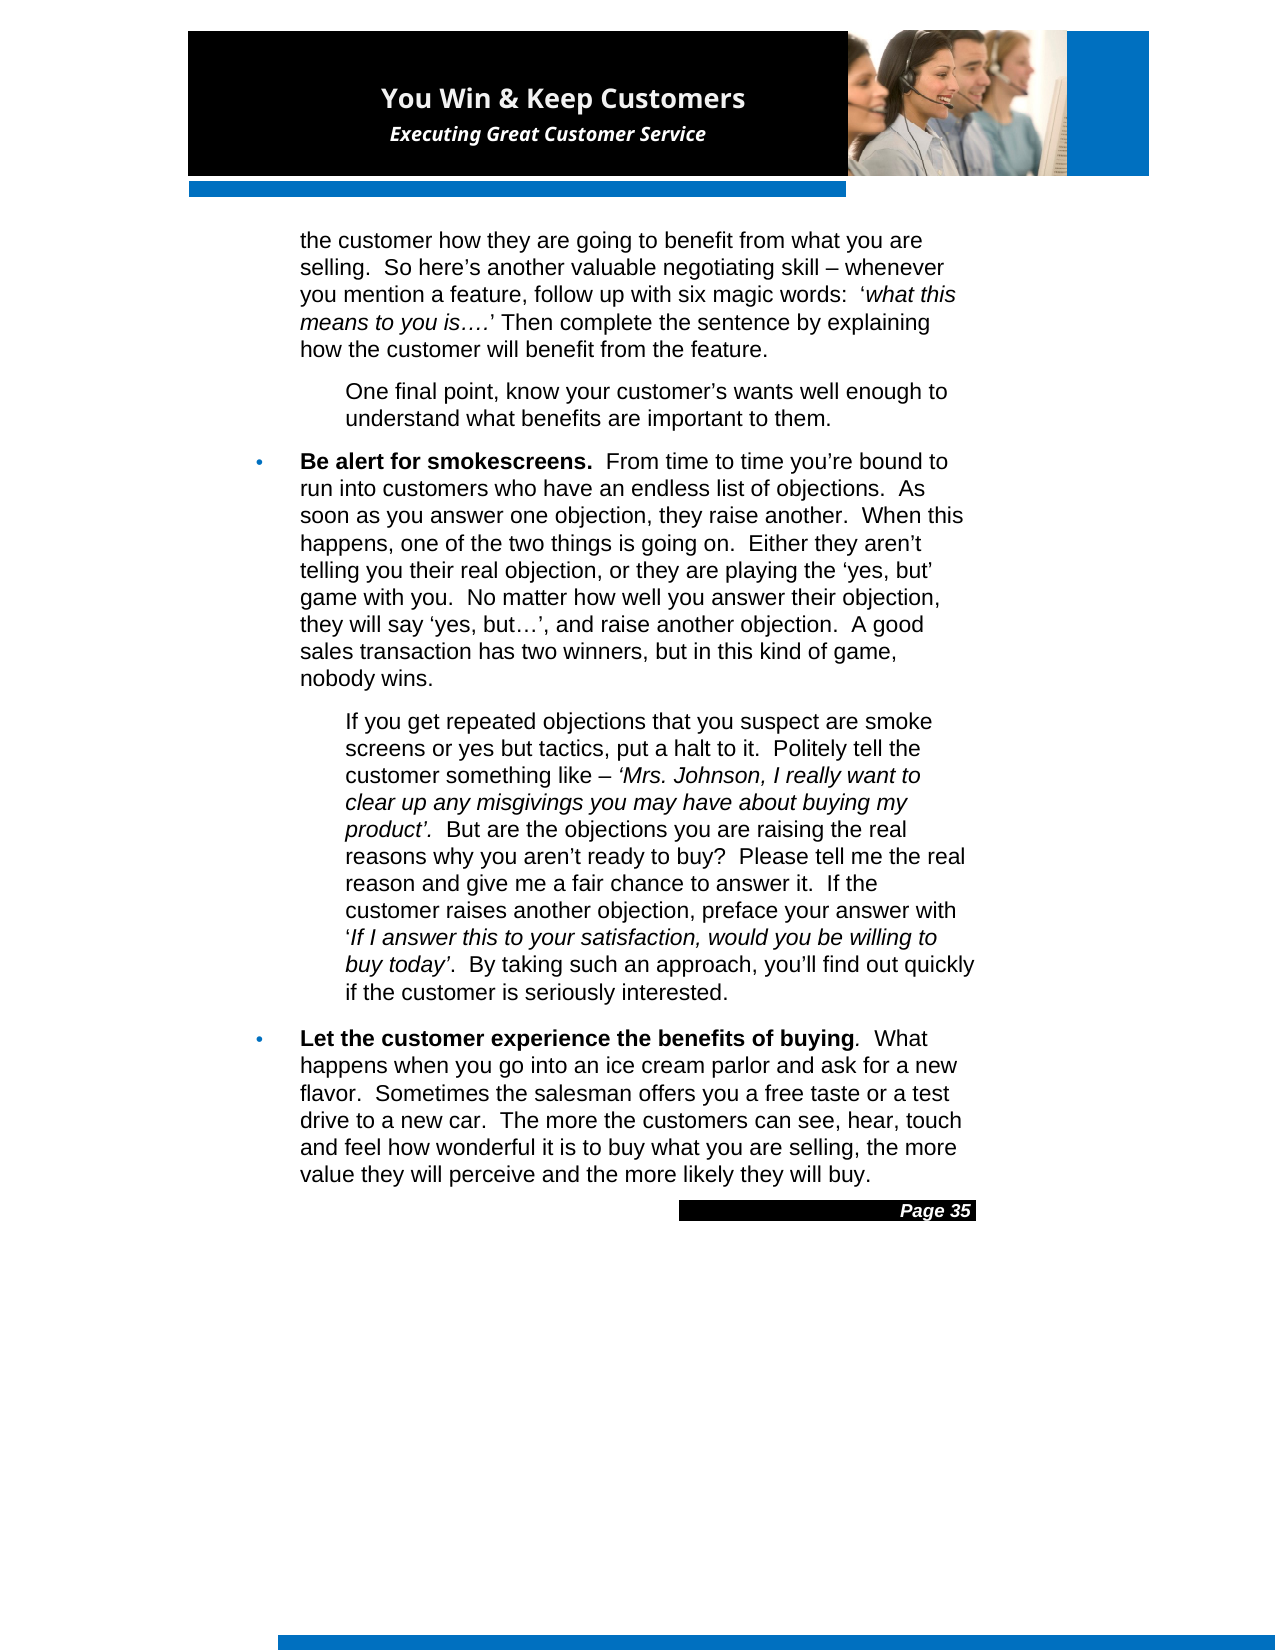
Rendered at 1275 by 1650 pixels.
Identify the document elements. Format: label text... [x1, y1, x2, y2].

list Be alert for smokescreens. From time to time you’re bound to run into customers who have an endless list of objections. As soon as you answer one objection, they raise another. When this happens, one of the two things is going on. Either they aren’t telling you their real objection, or they are playing the ‘yes, but’ game with you. No matter how well you answer their objection, they will say ‘yes, but…’, and raise another objection. A good sales transaction has two winners, but in this kind of game, nobody wins. [256, 448, 975, 691]
list Let the customer experience the benefits of buying. What happens when you go into an ice cream parlor and ask for a new flavor. Sometimes the salesman offers you a free taste or a test drive to a new car. The more the customers can see, hear, touch and feel how wonderful it is to buy what you are selling, the more value they will perceive and the more likely they will buy. [256, 1025, 975, 1187]
text If you get repeated objections that you suspect are smoke screens or yes but tactics, put a halt to it. Politely tell the customer something like – ‘Mrs. Johnson, I really want to clear up any misgivings you may have about buying my product’. But are the objections you are raising the real reasons why you aren’t ready to buy? Please tell me the real reason and give me a fair chance to answer it. If the customer raises another objection, preface your answer with ‘If I answer this to your satisfaction, would you be willing to buy today’. By taking such an approach, you’ll find out quickly if the customer is seriously interested. [345, 708, 975, 1005]
list the customer how they are going to benefit from what you are selling. So here’s another valuable negotiating skill – whenever you mention a feature, follow up with six magic words: ‘what this means to you is….’ Then complete the sentence by explaining how the customer will benefit from the feature. [256, 227, 975, 362]
text One final point, know your customer’s wants well enough to understand what benefits are important to them. [345, 378, 975, 432]
